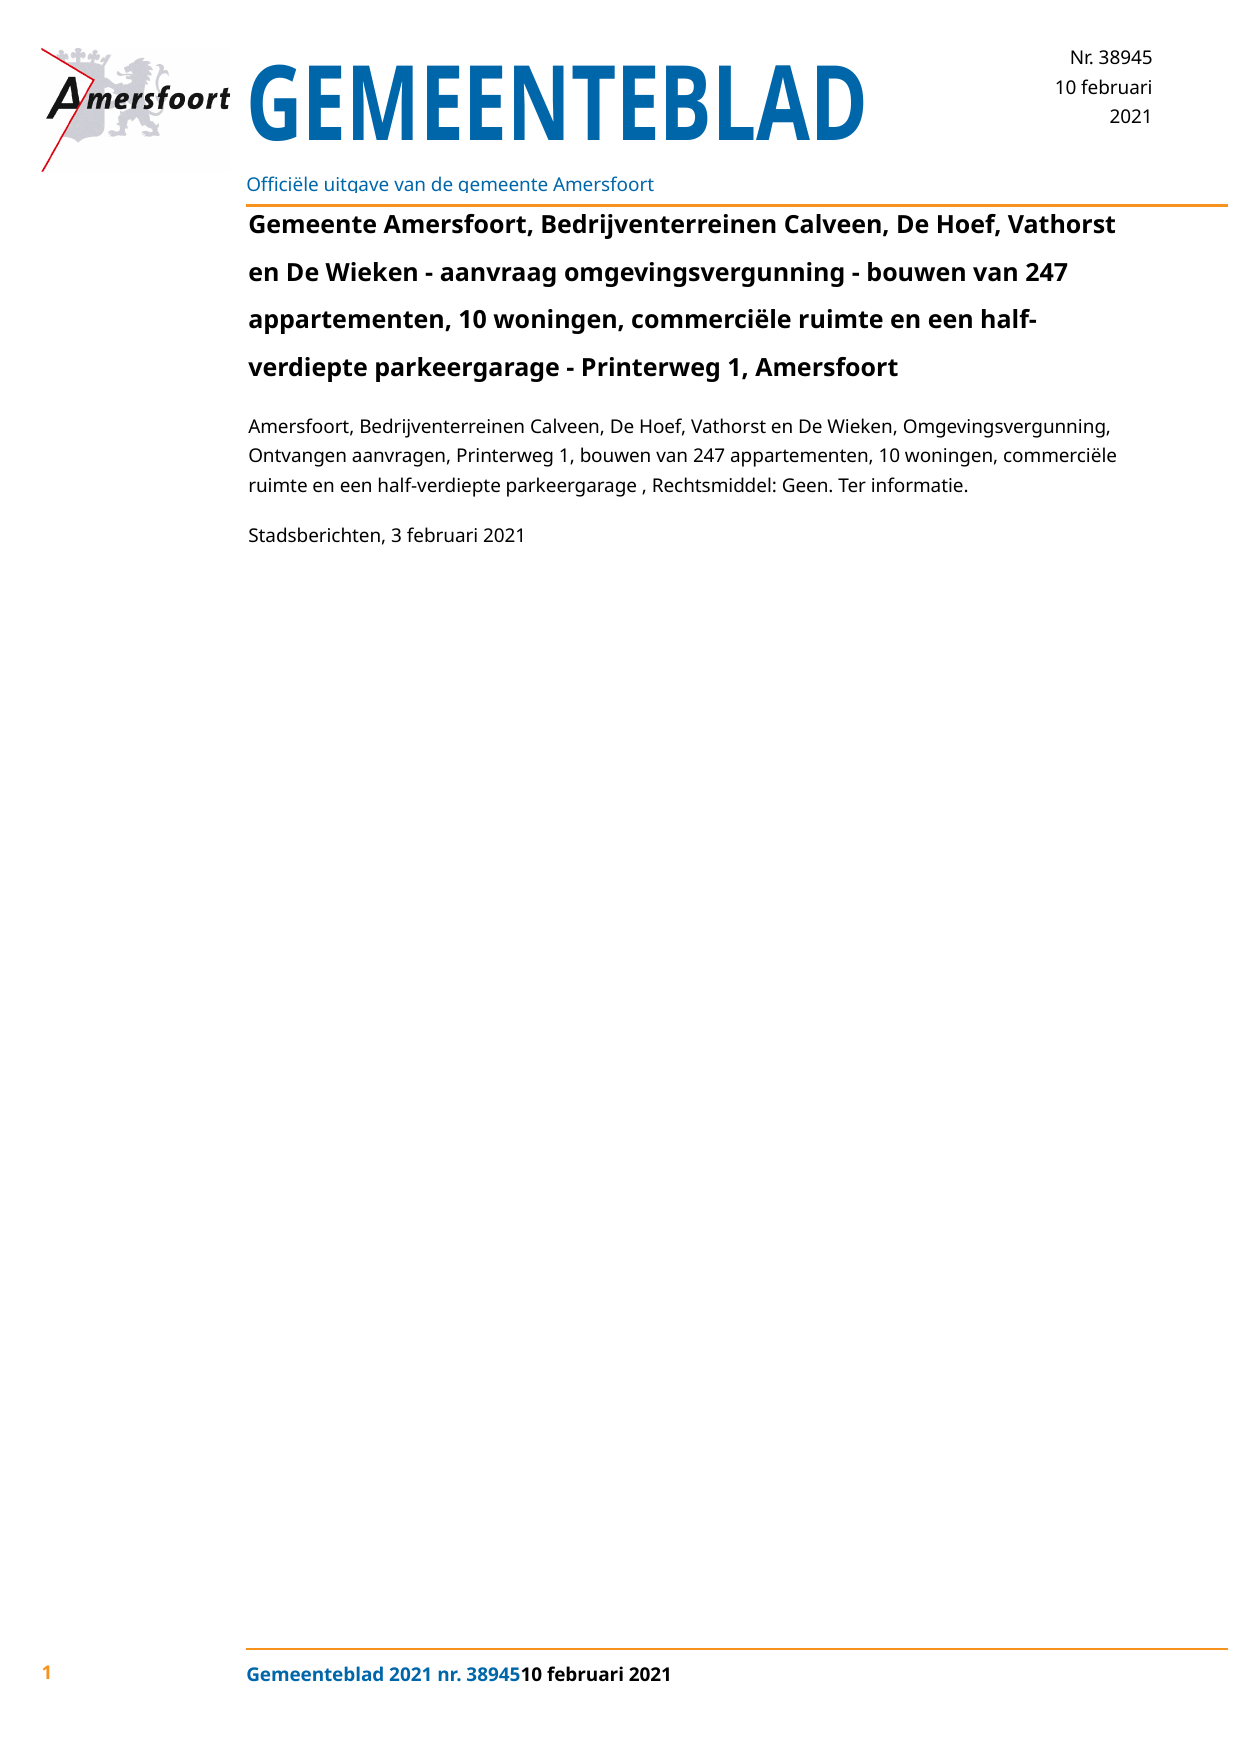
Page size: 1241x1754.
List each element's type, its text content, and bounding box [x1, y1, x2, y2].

text Amersfoort, Bedrijventerreinen Calveen, De Hoef, Vathorst en De Wieken, Omgevingsvergunning, Ontvangen aanvragen, Printerweg 1, bouwen van 247 appartementen, 10 woningen, commerciële ruimte en een half-verdiepte parkeergarage , Rechtsmiddel: Geen. Ter informatie. [248, 413, 1152, 498]
text Gemeente Amersfoort, Bedrijventerreinen Calveen, De Hoef, Vathorst en De Wieken - aanvraag omgevingsvergunning - bouwen van 247 appartementen, 10 woningen, commerciële ruimte en een half-verdiepte parkeergarage - Printerweg 1, Amersfoort [248, 207, 1152, 384]
picture [41, 47, 231, 172]
text Stadsberichten, 3 februari 2021 [248, 523, 1152, 548]
